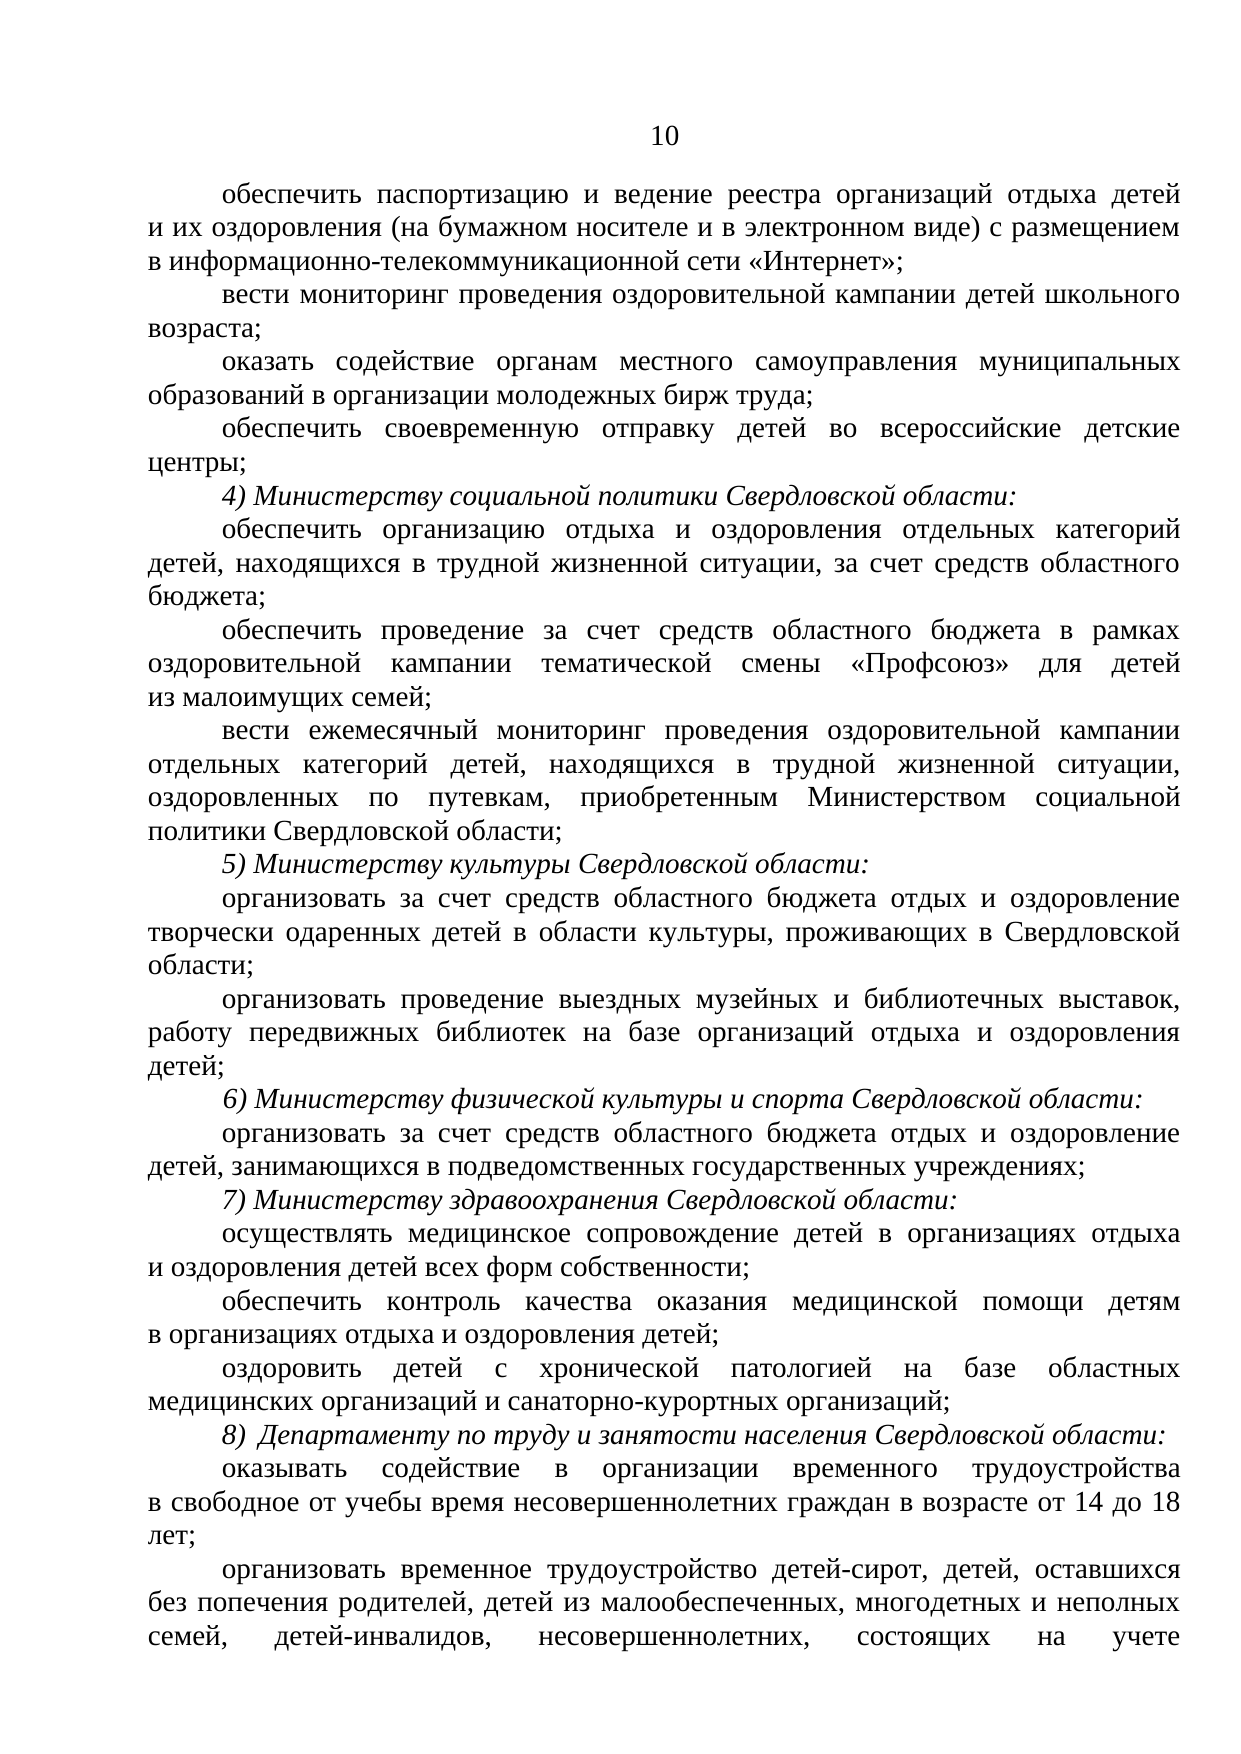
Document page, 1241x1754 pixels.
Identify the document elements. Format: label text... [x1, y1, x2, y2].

text 5) Министерству культуры Свердловской области: [148, 847, 1181, 880]
text 7) Министерству здравоохранения Свердловской области: [148, 1182, 1181, 1216]
text обеспечить организацию отдыха и оздоровления отдельных категорий детей, находящихся в трудной жизненной ситуации, за счет средств областного бюджета; [148, 511, 1181, 612]
text оздоровить детей с хронической патологией на базе областных медицинских организаций и санаторно-курортных организаций; [148, 1350, 1181, 1417]
text организовать проведение выездных музейных и библиотечных выставок, работу передвижных библиотек на базе организаций отдыха и оздоровления детей; [148, 981, 1181, 1081]
text 6) Министерству физической культуры и спорта Свердловской области: [223, 1081, 1181, 1115]
text 4) Министерству социальной политики Свердловской области: [148, 478, 1181, 511]
text вести мониторинг проведения оздоровительной кампании детей школьного возраста; [148, 276, 1181, 343]
text обеспечить паспортизацию и ведение реестра организаций отдыха детей и их оздоровления (на бумажном носителе и в электронном виде) с размещением в информационно-телекоммуникационной сети «Интернет»; [148, 176, 1181, 276]
text обеспечить контроль качества оказания медицинской помощи детям в организациях отдыха и оздоровления детей; [148, 1283, 1181, 1350]
text организовать за счет средств областного бюджета отдых и оздоровление творчески одаренных детей в области культуры, проживающих в Свердловской области; [148, 880, 1181, 981]
text организовать временное трудоустройство детей-сирот, детей, оставшихся без попечения родителей, детей из малообеспеченных, многодетных и неполных семей, детей-инвалидов, несовершеннолетних, состоящих на учете [148, 1551, 1181, 1652]
text обеспечить своевременную отправку детей во всероссийские детские центры; [148, 411, 1181, 478]
list Департаменту по труду и занятости населения Свердловской области: [148, 1417, 1181, 1450]
text организовать за счет средств областного бюджета отдых и оздоровление детей, занимающихся в подведомственных государственных учреждениях; [148, 1115, 1181, 1182]
text обеспечить проведение за счет средств областного бюджета в рамках оздоровительной кампании тематической смены «Профсоюз» для детей из малоимущих семей; [148, 612, 1181, 712]
text осуществлять медицинское сопровождение детей в организациях отдыха и оздоровления детей всех форм собственности; [148, 1216, 1181, 1283]
text оказать содействие органам местного самоуправления муниципальных образований в организации молодежных бирж труда; [148, 343, 1181, 411]
text оказывать содействие в организации временного трудоустройства в свободное от учебы время несовершеннолетних граждан в возрасте от 14 до 18 лет; [148, 1450, 1181, 1551]
text вести ежемесячный мониторинг проведения оздоровительной кампании отдельных категорий детей, находящихся в трудной жизненной ситуации, оздоровленных по путевкам, приобретенным Министерством социальной политики Свердловской области; [148, 712, 1181, 847]
